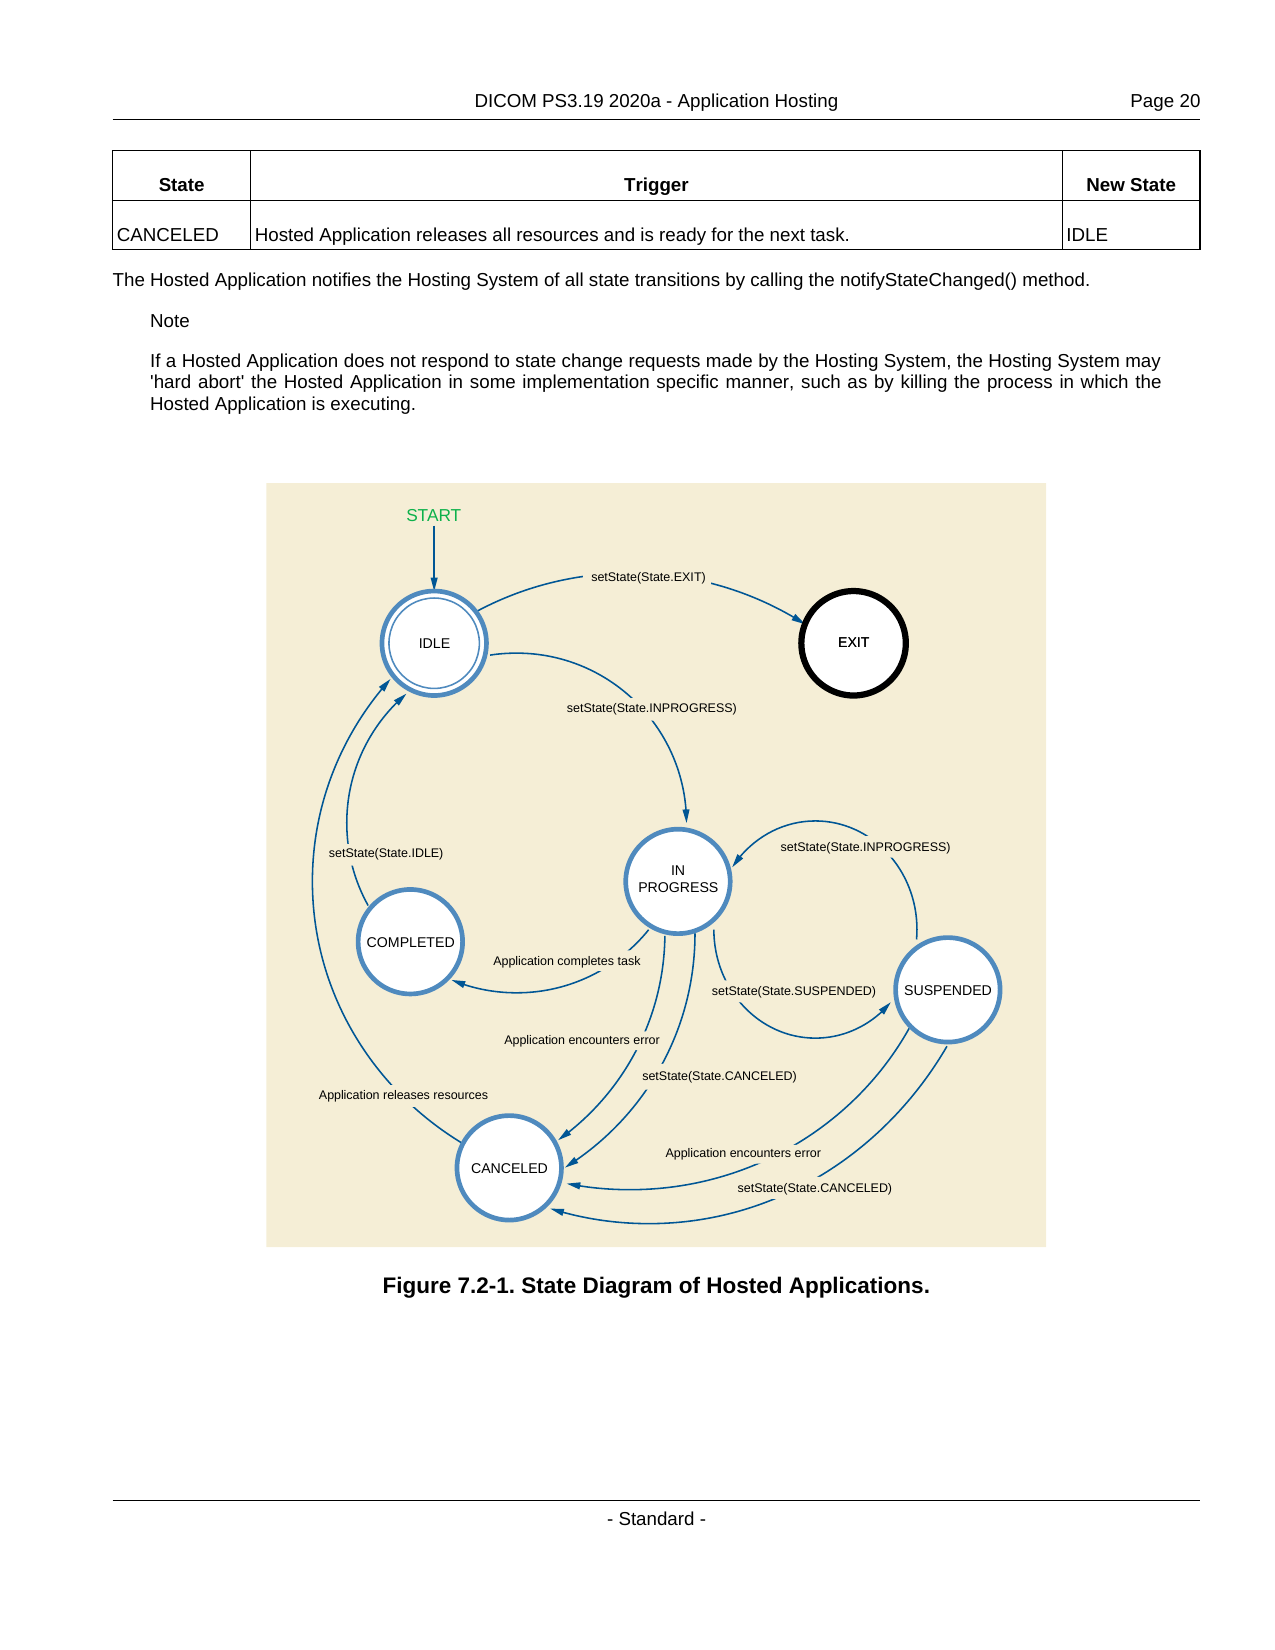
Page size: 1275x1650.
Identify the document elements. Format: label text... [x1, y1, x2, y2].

table_cell Hosted Application releases all resources and is ready for the next task. [251, 201, 1062, 249]
table_header New State [1063, 151, 1199, 200]
text Figure 7.2-1. State Diagram of Hosted Applications. [112, 1272, 1200, 1298]
text Note [150, 309, 1162, 331]
text If a Hosted Application does not respond to state change requests made by the Hosting System, the Hosting System may 'hard abort' the Hosted Application in some implementation specific manner, such as by killing the process in which the Hosted Application is executing. [150, 350, 1162, 414]
table_header State [113, 151, 250, 200]
table_header Trigger [251, 151, 1062, 200]
table_cell CANCELED [113, 201, 250, 249]
table_cell IDLE [1063, 201, 1199, 249]
text The Hosted Application notifies the Hosting System of all state transitions by calling the notifyStateChanged() method. [112, 269, 1200, 291]
